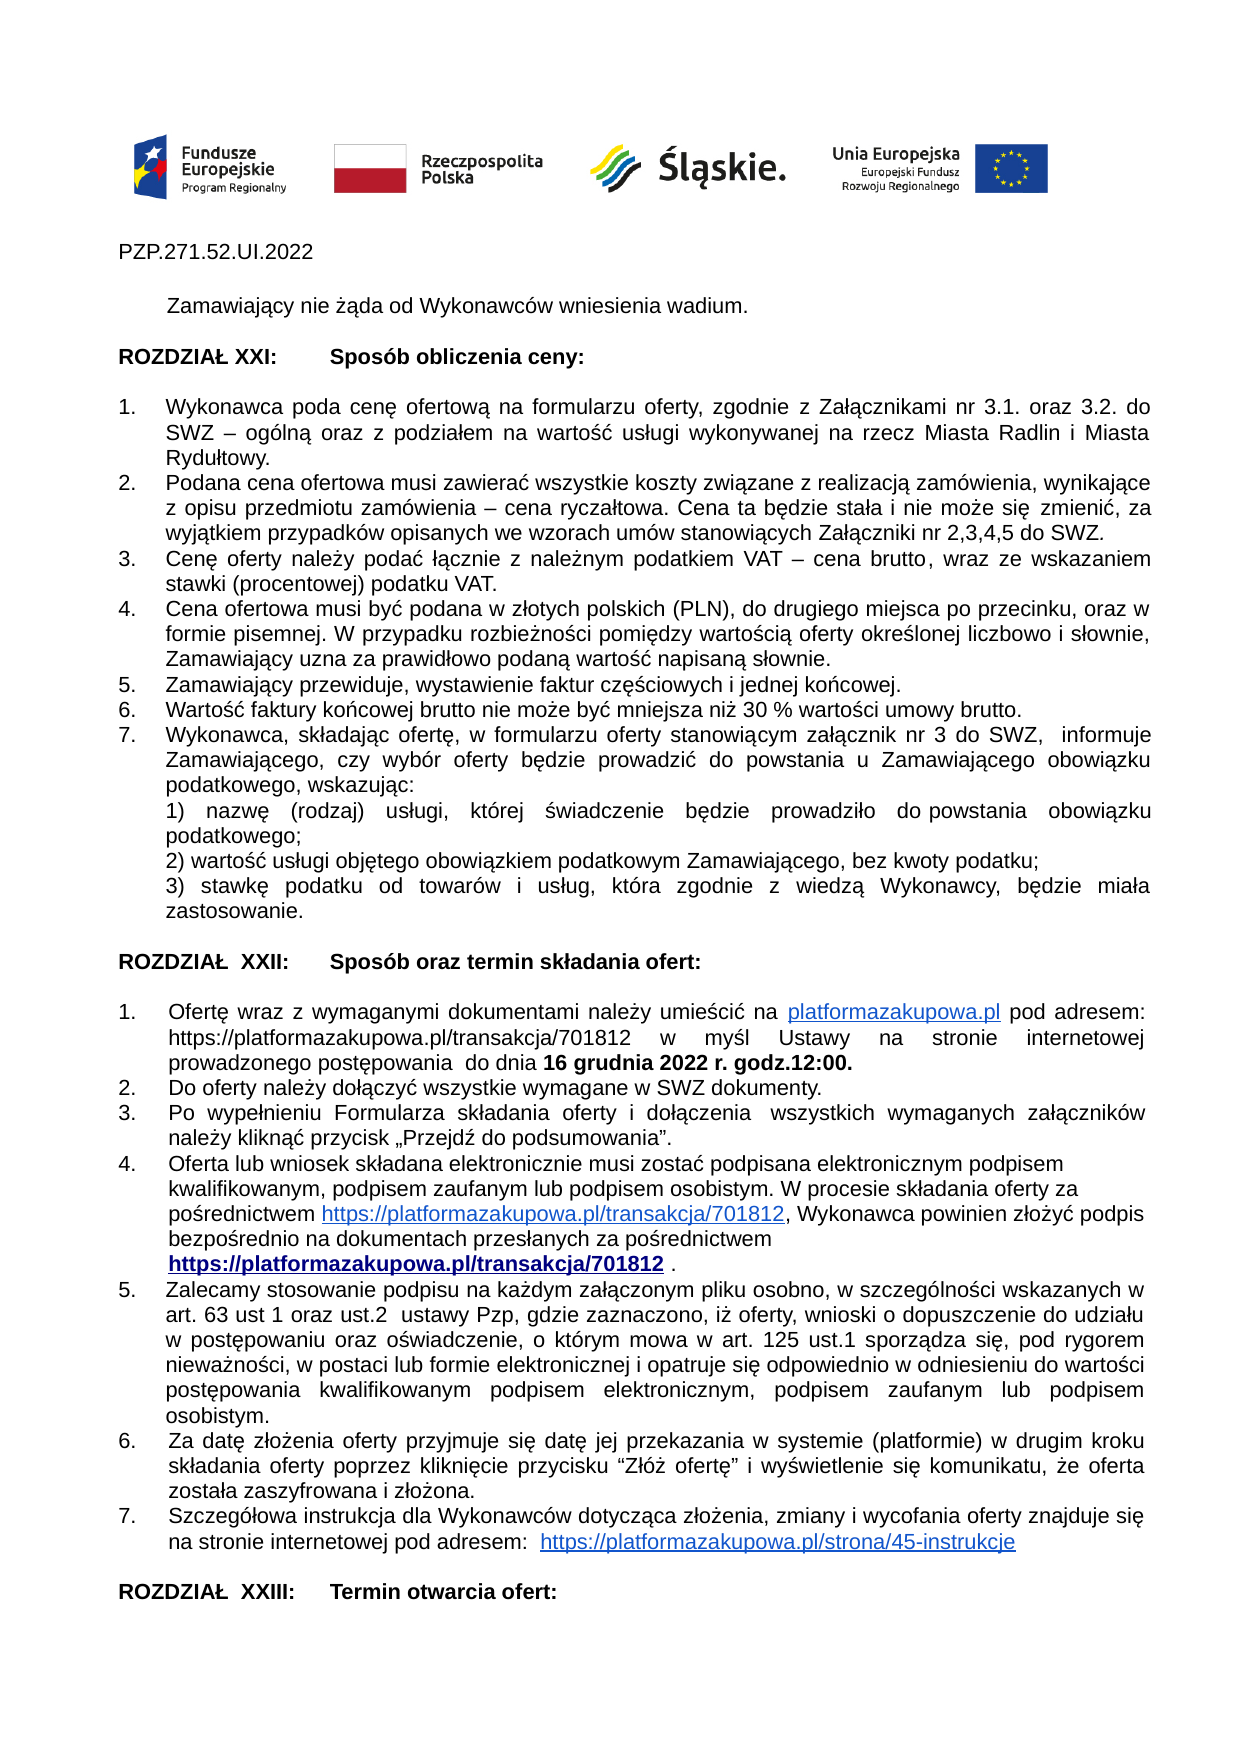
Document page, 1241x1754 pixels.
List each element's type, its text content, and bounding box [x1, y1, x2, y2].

table_cell Sposób oraz termin składania ofert: [330, 949, 1152, 974]
table_cell ROZDZIAŁ XXI: [118, 344, 329, 369]
table_cell 2. [118, 470, 165, 545]
table_cell [118, 1554, 165, 1579]
table_cell Do oferty należy dołączyć wszystkie wymagane w SWZ dokumenty. [165, 1075, 1152, 1100]
table_cell Ofertę wraz z wymaganymi dokumentami należy umieścić na platformazakupowa.pl pod adresem: https://platformazakupowa.pl/transakcja/701812 w myśl Ustawy na stronie internetowej prowadzonego postępowania do dnia 16 grudnia 2022 r. godz.12:00. [165, 999, 1152, 1075]
table_cell 6. [118, 697, 165, 722]
table_cell 7. [118, 722, 165, 923]
table_cell Zalecamy stosowanie podpisu na każdym załączonym pliku osobno, w szczególności wskazanych w art. 63 ust 1 oraz ust.2 ustawy Pzp, gdzie zaznaczono, iż oferty, wnioski o dopuszczenie do udziału w postępowaniu oraz oświadczenie, o którym mowa w art. 125 ust.1 sporządza się, pod rygorem nieważności, w postaci lub formie elektronicznej i opatruje się odpowiednio w odniesieniu do wartości postępowania kwalifikowanym podpisem elektronicznym, podpisem zaufanym lub podpisem osobistym. [165, 1276, 1152, 1428]
table_cell 5. [118, 1276, 165, 1428]
table_cell 4. [118, 1150, 165, 1276]
table_cell 1. [118, 999, 165, 1075]
table_cell Po wypełnieniu Formularza składania oferty i dołączenia wszystkich wymaganych załączników należy kliknąć przycisk „Przejdź do podsumowania”. [165, 1100, 1152, 1150]
table_cell 5. [118, 671, 165, 697]
table_cell [165, 924, 1152, 949]
table_cell Cena ofertowa musi być podana w złotych polskich (PLN), do drugiego miejsca po przecinku, oraz w formie pisemnej. W przypadku rozbieżności pomiędzy wartością oferty określonej liczbowo i słownie, Zamawiający uzna za prawidłowo podaną wartość napisaną słownie. [165, 596, 1152, 671]
table_cell [165, 319, 1152, 344]
table_cell Wartość faktury końcowej brutto nie może być mniejsza niż 30 % wartości umowy brutto. [165, 697, 1152, 722]
picture [118, 118, 1063, 214]
table_cell [165, 974, 1152, 999]
table_cell 7. [118, 1503, 165, 1554]
table_cell ROZDZIAŁ XXII: [118, 949, 329, 974]
table_cell 6. [118, 1428, 165, 1503]
table_cell 3. [118, 1100, 165, 1150]
table_cell 4. [118, 596, 165, 671]
table_cell Wykonawca, składając ofertę, w formularzu oferty stanowiącym załącznik nr 3 do SWZ, informuje Zamawiającego, czy wybór oferty będzie prowadzić do powstania u Zamawiającego obowiązku podatkowego, wskazując: 1) nazwę (rodzaj) usługi, której świadczenie będzie prowadziło do powstania obowiązku podatkowego; 2) wartość usługi objętego obowiązkiem podatkowym Zamawiającego, bez kwoty podatku; 3) stawkę podatku od towarów i usług, która zgodnie z wiedzą Wykonawcy, będzie miała zastosowanie. [165, 722, 1152, 923]
table_cell Podana cena ofertowa musi zawierać wszystkie koszty związane z realizacją zamówienia, wynikające z opisu przedmiotu zamówienia – cena ryczałtowa. Cena ta będzie stała i nie może się zmienić, za wyjątkiem przypadków opisanych we wzorach umów stanowiących Załączniki nr 2,3,4,5 do SWZ. [165, 470, 1152, 545]
table_cell Zamawiający przewiduje, wystawienie faktur częściowych i jednej końcowej. [165, 671, 1152, 697]
table_cell [118, 319, 165, 344]
table_cell Cenę oferty należy podać łącznie z należnym podatkiem VAT – cena brutto, wraz ze wskazaniem stawki (procentowej) podatku VAT. [165, 545, 1152, 596]
table_cell Za datę złożenia oferty przyjmuje się datę jej przekazania w systemie (platformie) w drugim kroku składania oferty poprzez kliknięcie przycisku “Złóż ofertę” i wyświetlenie się komunikatu, że oferta została zaszyfrowana i złożona. [165, 1428, 1152, 1503]
table_cell Zamawiający nie żąda od Wykonawców wniesienia wadium. [118, 293, 1152, 318]
table_cell Szczegółowa instrukcja dla Wykonawców dotycząca złożenia, zmiany i wycofania oferty znajduje się na stronie internetowej pod adresem: https://platformazakupowa.pl/strona/45-instrukcje [165, 1503, 1152, 1554]
table_cell [118, 924, 165, 949]
table_cell Oferta lub wniosek składana elektronicznie musi zostać podpisana elektronicznym podpisem kwalifikowanym, podpisem zaufanym lub podpisem osobistym. W procesie składania oferty za pośrednictwem https://platformazakupowa.pl/transakcja/701812, Wykonawca powinien złożyć podpis bezpośrednio na dokumentach przesłanych za pośrednictwem https://platformazakupowa.pl/transakcja/701812 . [165, 1150, 1152, 1276]
table_cell Termin otwarcia ofert: [330, 1579, 1152, 1604]
table_cell 3. [118, 545, 165, 596]
table_cell ROZDZIAŁ XXIII: [118, 1579, 329, 1604]
table_cell 2. [118, 1075, 165, 1100]
table_cell [118, 974, 165, 999]
table_cell [165, 1554, 1152, 1579]
table_cell [118, 369, 165, 394]
table_cell [165, 369, 1152, 394]
table_cell Wykonawca poda cenę ofertową na formularzu oferty, zgodnie z Załącznikami nr 3.1. oraz 3.2. do SWZ – ogólną oraz z podziałem na wartość usługi wykonywanej na rzecz Miasta Radlin i Miasta Rydułtowy. [165, 394, 1152, 470]
table_cell Sposób obliczenia ceny: [330, 344, 1152, 369]
table_cell 1. [118, 394, 165, 470]
